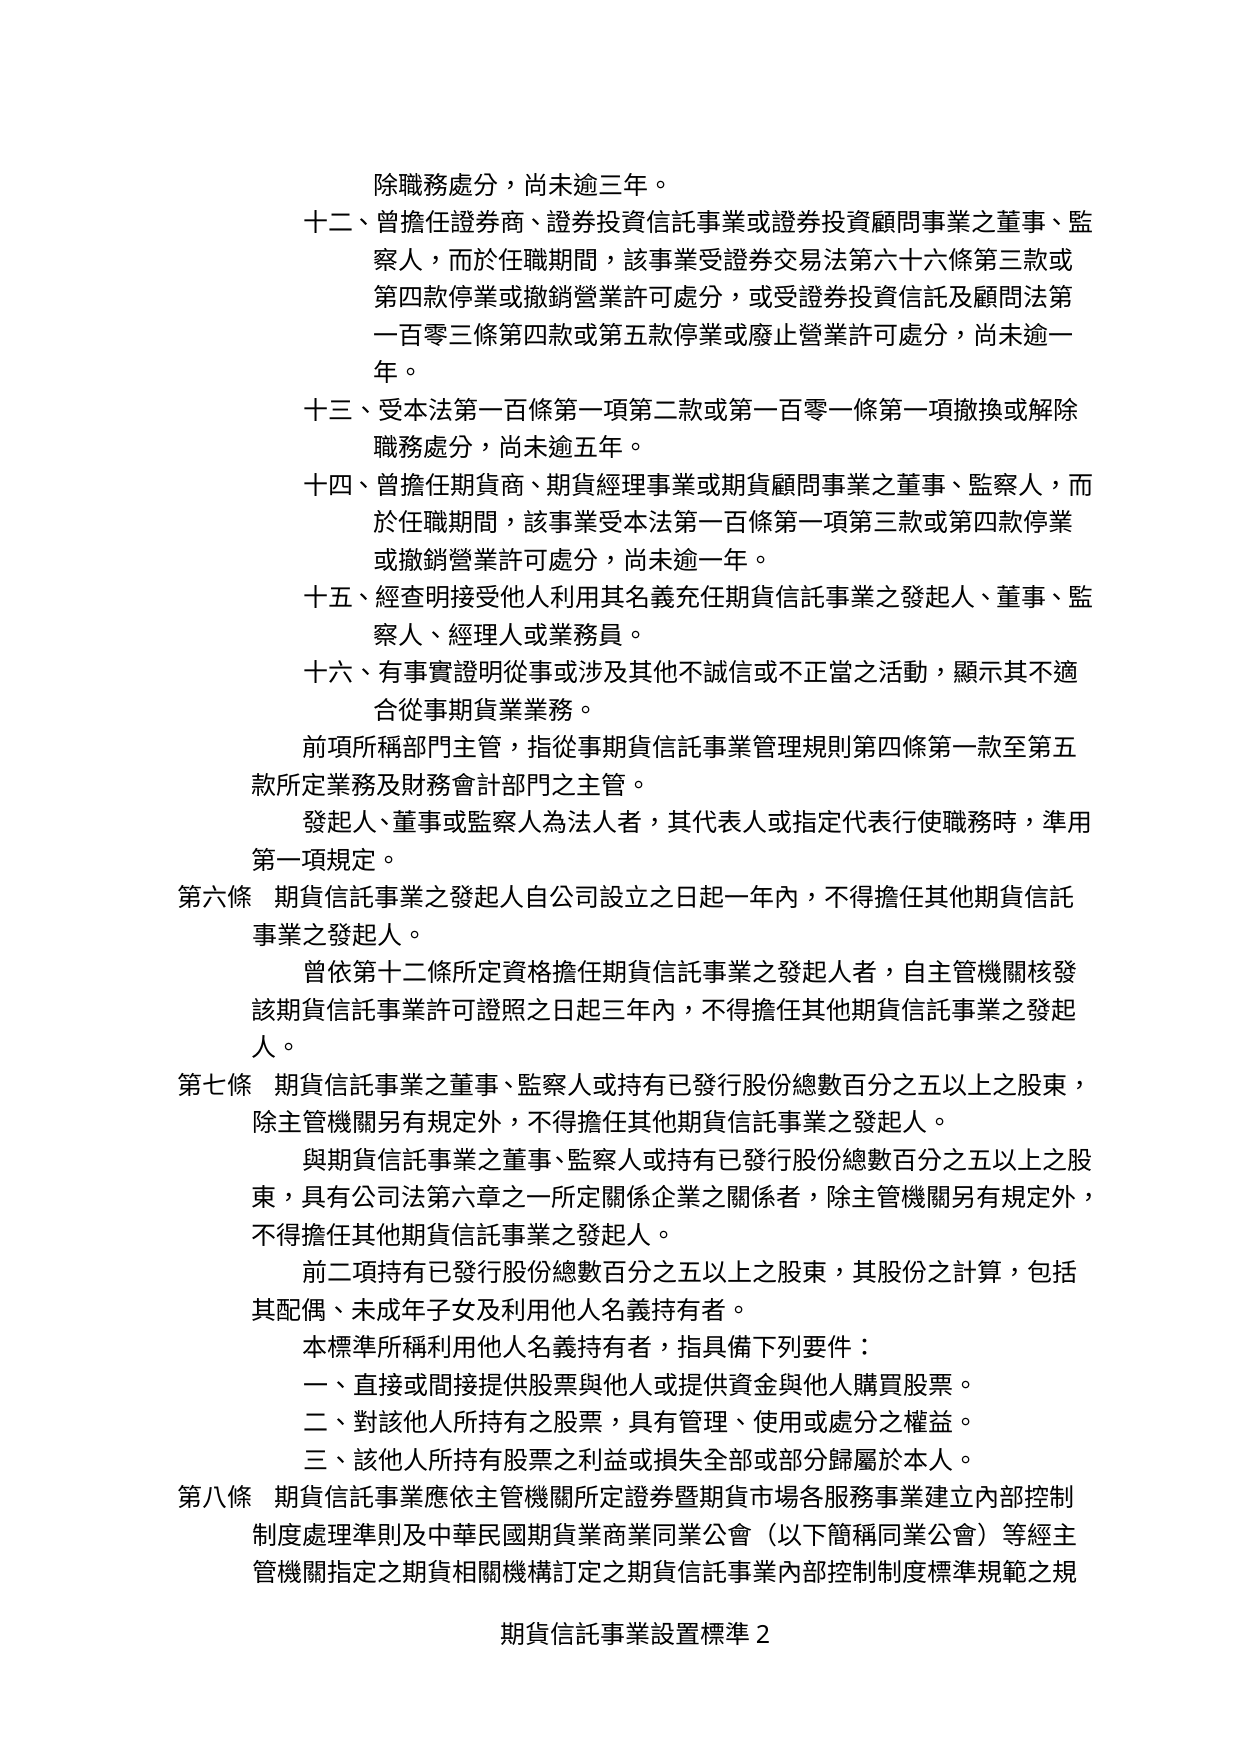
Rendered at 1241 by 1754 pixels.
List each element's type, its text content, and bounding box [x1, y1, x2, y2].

text 一、直接或間接提供股票與他人或提供資金與他人購買股票。 [303, 1364, 1092, 1402]
text 十四、曾擔任期貨商、期貨經理事業或期貨顧問事業之董事、監察人，而於任職期間，該事業受本法第一百條第一項第三款或第四款停業或撤銷營業許可處分，尚未逾一年。 [303, 464, 1092, 577]
text 發起人、董事或監察人為法人者，其代表人或指定代表行使職務時，準用第一項規定。 [251, 802, 1092, 877]
text 十五、經查明接受他人利用其名義充任期貨信託事業之發起人、董事、監察人、經理人或業務員。 [303, 577, 1092, 652]
text 與期貨信託事業之董事、監察人或持有已發行股份總數百分之五以上之股東，具有公司法第六章之一所定關係企業之關係者，除主管機關另有規定外，不得擔任其他期貨信託事業之發起人。 [251, 1139, 1092, 1252]
text 三、該他人所持有股票之利益或損失全部或部分歸屬於本人。 [303, 1439, 1092, 1477]
text 曾依第十二條所定資格擔任期貨信託事業之發起人者，自主管機關核發該期貨信託事業許可證照之日起三年內，不得擔任其他期貨信託事業之發起人。 [251, 952, 1092, 1064]
text 除職務處分，尚未逾三年。 [303, 164, 1092, 202]
text 本標準所稱利用他人名義持有者，指具備下列要件： [251, 1327, 1092, 1364]
text 前項所稱部門主管，指從事期貨信託事業管理規則第四條第一款至第五款所定業務及財務會計部門之主管。 [251, 727, 1092, 802]
text 第八條 期貨信託事業應依主管機關所定證券暨期貨市場各服務事業建立內部控制制度處理準則及中華民國期貨業商業同業公會（以下簡稱同業公會）等經主管機關指定之期貨相關機構訂定之期貨信託事業內部控制制度標準規範之規 [177, 1477, 1092, 1589]
text 十三、受本法第一百條第一項第二款或第一百零一條第一項撤換或解除職務處分，尚未逾五年。 [303, 389, 1092, 464]
text 十二、曾擔任證券商、證券投資信託事業或證券投資顧問事業之董事、監察人，而於任職期間，該事業受證券交易法第六十六條第三款或第四款停業或撤銷營業許可處分，或受證券投資信託及顧問法第一百零三條第四款或第五款停業或廢止營業許可處分，尚未逾一年。 [303, 202, 1092, 389]
text 前二項持有已發行股份總數百分之五以上之股東，其股份之計算，包括其配偶、未成年子女及利用他人名義持有者。 [251, 1252, 1092, 1327]
text 第六條 期貨信託事業之發起人自公司設立之日起一年內，不得擔任其他期貨信託事業之發起人。 [177, 877, 1092, 952]
text 第七條 期貨信託事業之董事、監察人或持有已發行股份總數百分之五以上之股東，除主管機關另有規定外，不得擔任其他期貨信託事業之發起人。 [177, 1064, 1092, 1139]
text 十六、有事實證明從事或涉及其他不誠信或不正當之活動，顯示其不適合從事期貨業業務。 [303, 652, 1092, 727]
text 二、對該他人所持有之股票，具有管理、使用或處分之權益。 [303, 1402, 1092, 1439]
